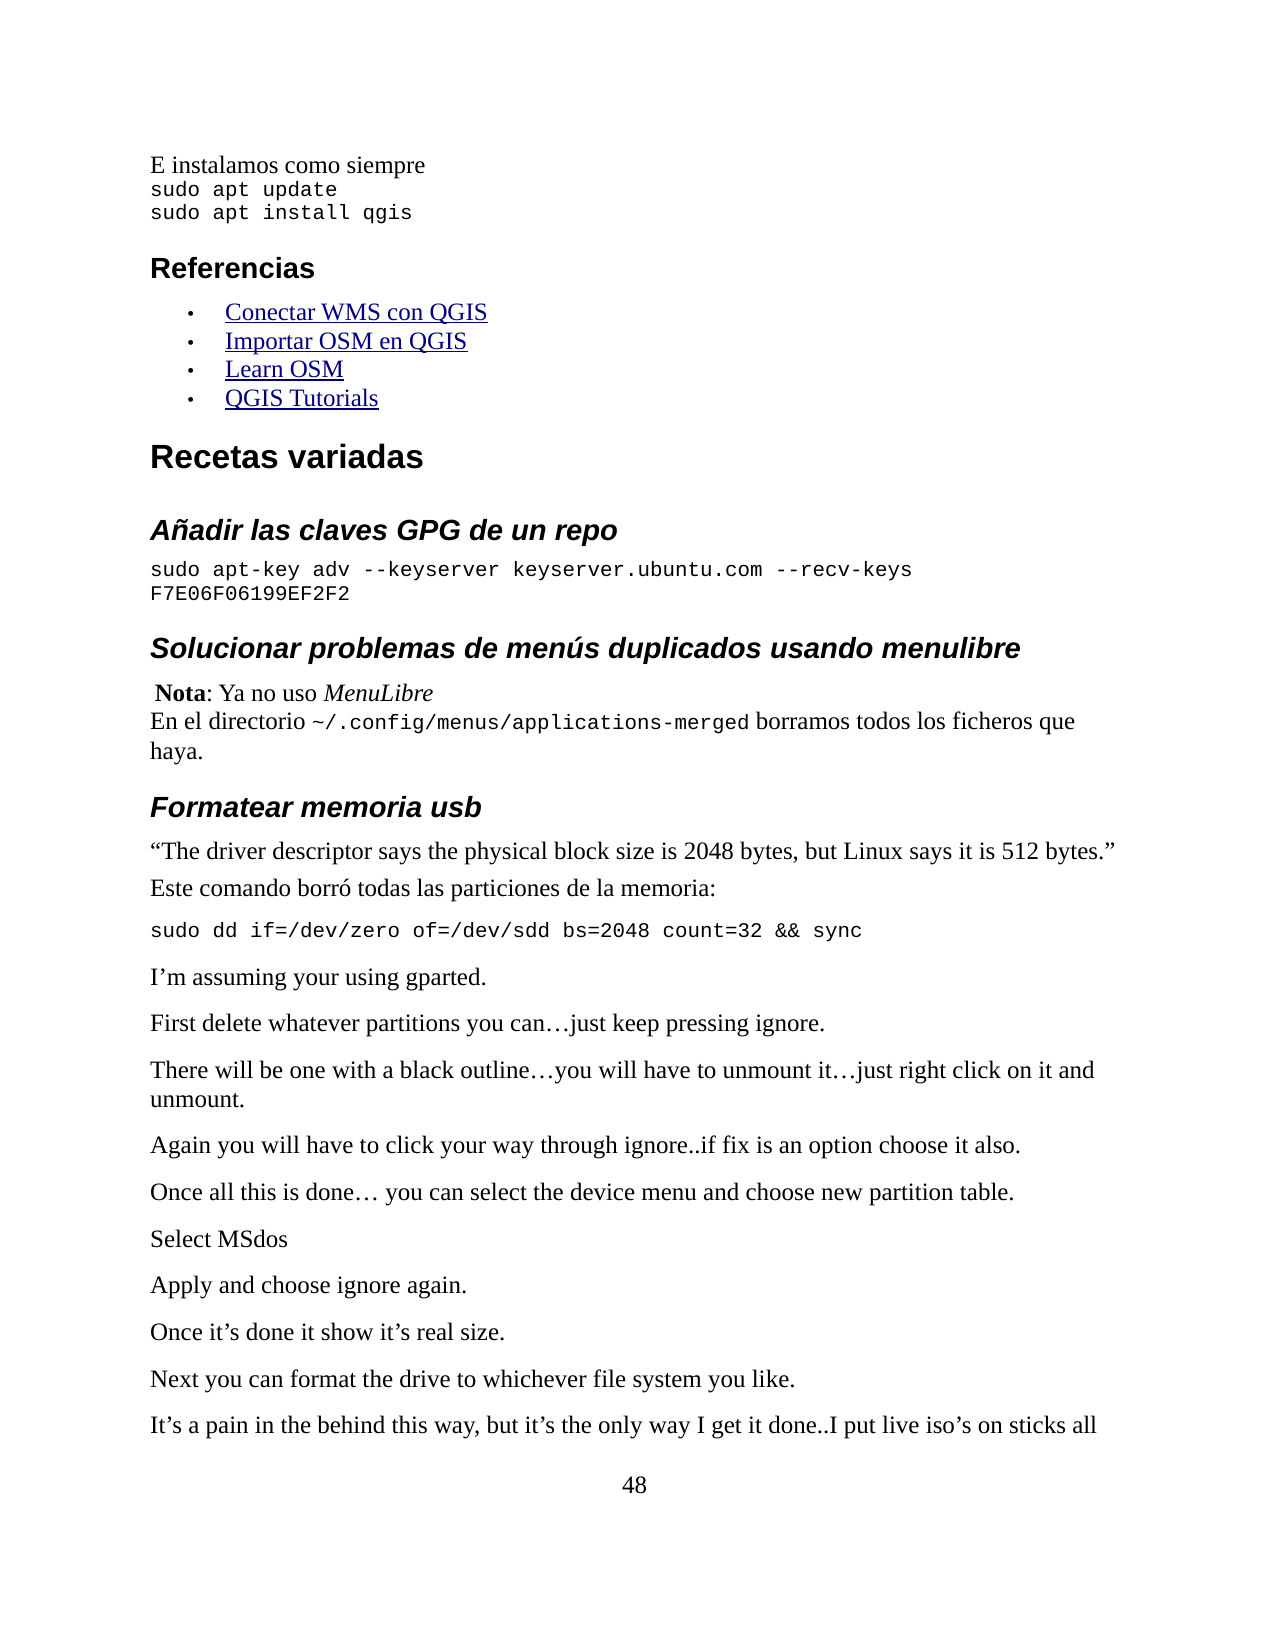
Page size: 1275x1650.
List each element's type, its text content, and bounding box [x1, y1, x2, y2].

text sudo apt update [150, 179, 1125, 202]
list Conectar WMS con QGIS [187, 297, 1125, 326]
text First delete whatever partitions you can…just keep pressing ignore. [150, 1008, 1125, 1037]
text I’m assuming your using gparted. [150, 962, 1125, 990]
list QGIS Tutorials [187, 383, 1125, 412]
text It’s a pain in the behind this way, but it’s the only way I get it done..I put live iso’s on sticks all [150, 1410, 1125, 1439]
subtitle Solucionar problemas de menús duplicados usando menulibre [150, 632, 1125, 665]
text Next you can format the drive to whichever file system you like. [150, 1364, 1125, 1392]
text Once it’s done it show it’s real size. [150, 1317, 1125, 1346]
list Learn OSM [187, 354, 1125, 383]
table_header Nota: Ya no uso MenuLibre [150, 678, 1125, 706]
subtitle Referencias [150, 251, 1125, 284]
text Select MSdos [150, 1224, 1125, 1252]
subtitle Recetas variadas [150, 437, 1125, 476]
subtitle Formatear memoria usb [150, 790, 1125, 823]
text En el directorio ~/.config/menus/applications-merged borramos todos los ficheros que haya. [150, 706, 1125, 765]
text sudo apt-key adv --keyserver keyserver.ubuntu.com --recv-keys F7E06F06199EF2F2 [150, 559, 1125, 607]
text sudo dd if=/dev/zero of=/dev/sdd bs=2048 count=32 && sync [150, 920, 1125, 944]
text Este comando borró todas las particiones de la memoria: [150, 873, 1125, 902]
text “The driver descriptor says the physical block size is 2048 bytes, but Linux says it is 512 bytes.” [150, 836, 1125, 864]
text sudo apt install qgis [150, 202, 1125, 226]
list Importar OSM en QGIS [187, 326, 1125, 354]
text Once all this is done… you can select the device menu and choose new partition table. [150, 1177, 1125, 1206]
subtitle Añadir las claves GPG de un repo [150, 513, 1125, 547]
text There will be one with a black outline…you will have to unmount it…just right click on it and unmount. [150, 1055, 1125, 1112]
text Apply and choose ignore again. [150, 1270, 1125, 1299]
text E instalamos como siempre [150, 150, 1125, 179]
text Again you will have to click your way through ignore..if fix is an option choose it also. [150, 1130, 1125, 1159]
